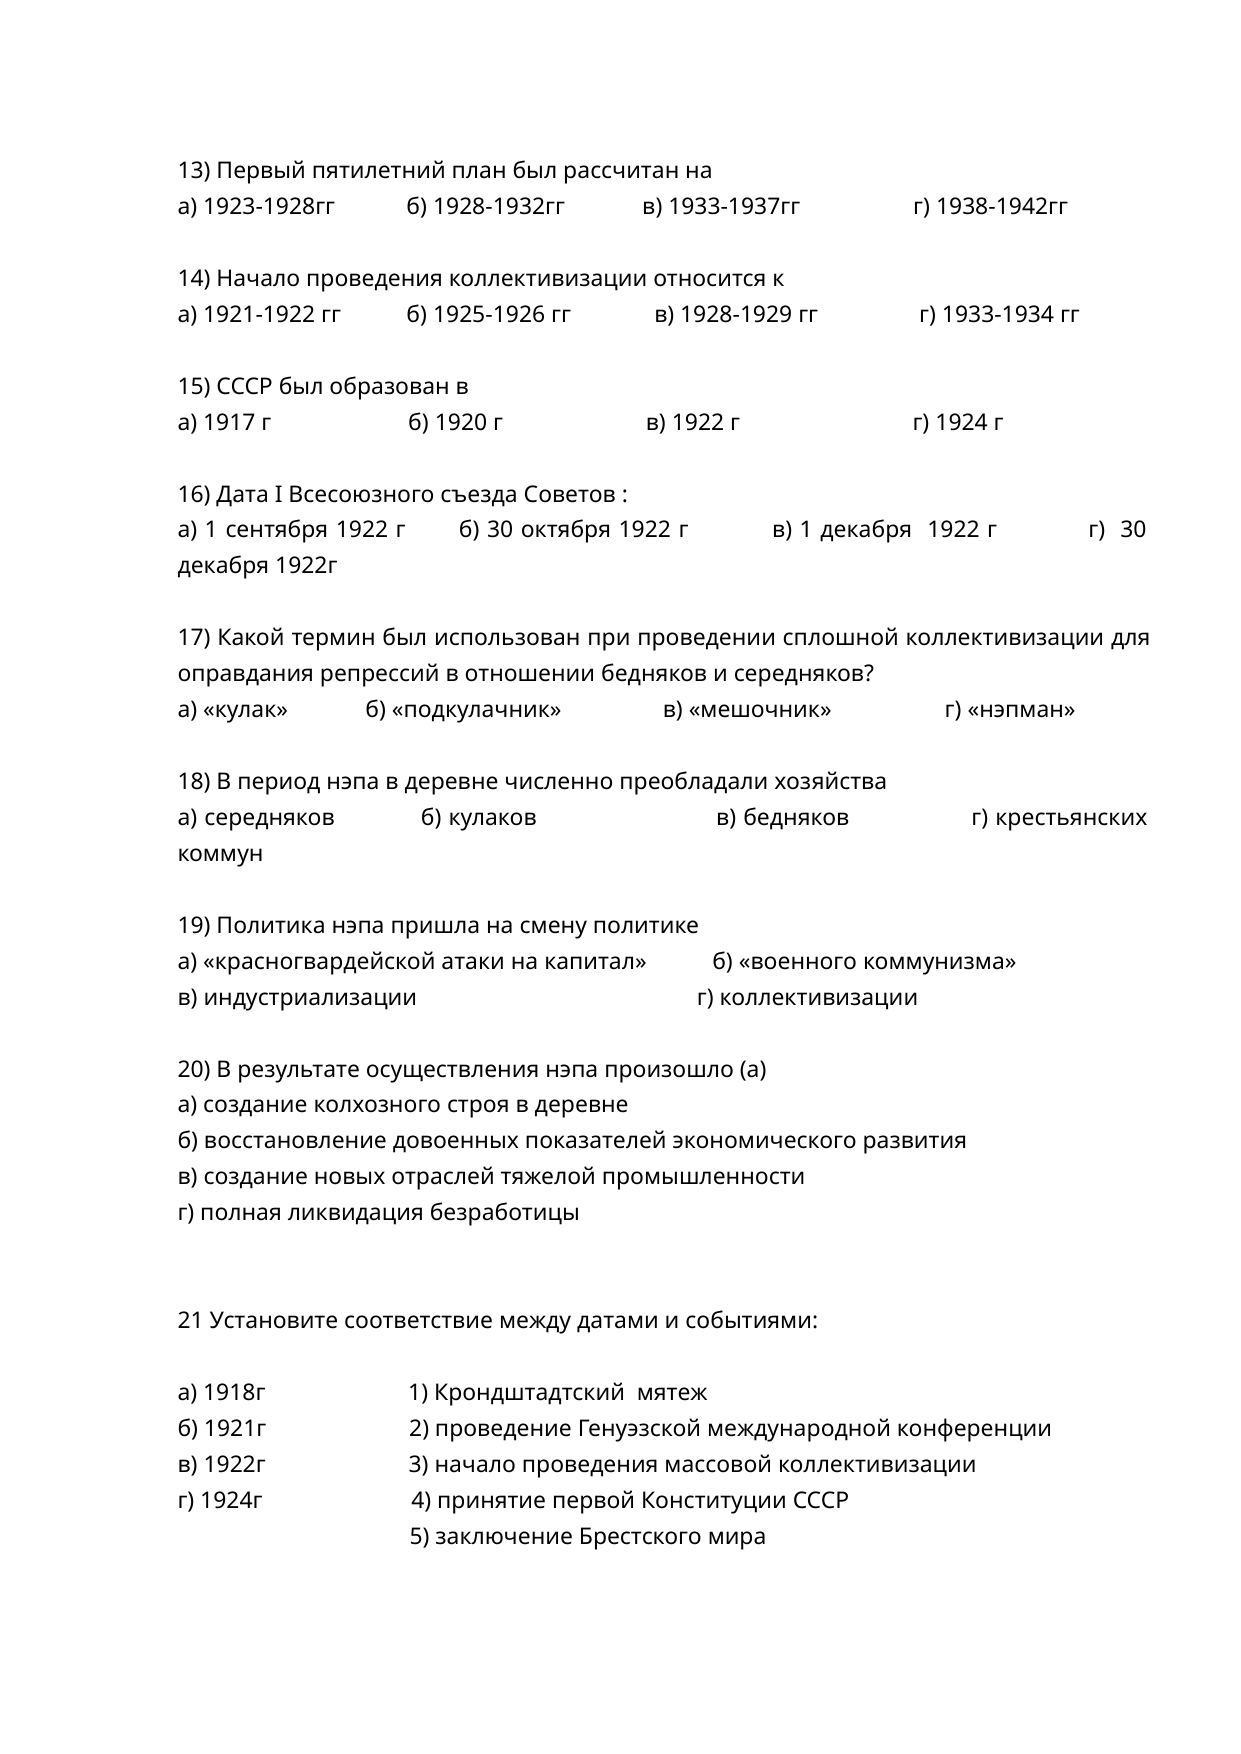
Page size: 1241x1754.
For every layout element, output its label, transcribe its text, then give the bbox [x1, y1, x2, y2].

text в) 1922г 3) начало проведения массовой коллективизации [177, 1448, 1152, 1479]
text а) 1918г 1) Крондштадтский мятеж [177, 1376, 1152, 1407]
text а) 1921-1922 гг б) 1925-1926 гг в) 1928-1929 гг г) 1933-1934 гг [177, 298, 1152, 329]
text б) 1921г 2) проведение Генуэзской международной конференции [177, 1412, 1152, 1443]
text а) создание колхозного строя в деревне [177, 1088, 1152, 1120]
text 5) заключение Брестского мира [177, 1520, 1152, 1551]
text 21 Установите соответствие между датами и событиями: [177, 1304, 1152, 1335]
text а) 1 сентября 1922 г б) 30 октября 1922 г в) 1 декабря 1922 г г) 30 декабря 1922г [177, 513, 1152, 581]
text а) 1917 г б) 1920 г в) 1922 г г) 1924 г [177, 406, 1152, 437]
text а) «кулак» б) «подкулачник» в) «мешочник» г) «нэпман» [177, 693, 1152, 724]
text 19) Политика нэпа пришла на смену политике [177, 909, 1152, 940]
text а) «красногвардейской атаки на капитал» б) «военного коммунизма» [177, 945, 1152, 976]
text г) полная ликвидация безработицы [177, 1196, 1152, 1227]
text г) 1924г 4) принятие первой Конституции СССР [177, 1484, 1152, 1515]
text в) создание новых отраслей тяжелой промышленности [177, 1160, 1152, 1192]
text 15) СССР был образован в [177, 370, 1152, 401]
text 17) Какой термин был использован при проведении сплошной коллективизации для оправдания репрессий в отношении бедняков и середняков? [177, 621, 1152, 688]
text а) 1923-1928гг б) 1928-1932гг в) 1933-1937гг г) 1938-1942гг [177, 190, 1152, 221]
text 18) В период нэпа в деревне численно преобладали хозяйства [177, 765, 1152, 796]
text в) индустриализации г) коллективизации [177, 981, 1152, 1012]
text б) восстановление довоенных показателей экономического развития [177, 1124, 1152, 1156]
text 20) В результате осуществления нэпа произошло (а) [177, 1052, 1152, 1084]
text а) середняков б) кулаков в) бедняков г) крестьянских коммун [177, 801, 1152, 868]
text 13) Первый пятилетний план был рассчитан на [177, 154, 1152, 185]
text 14) Начало проведения коллективизации относится к [177, 262, 1152, 293]
text 16) Дата I Всесоюзного съезда Советов : [177, 477, 1152, 509]
